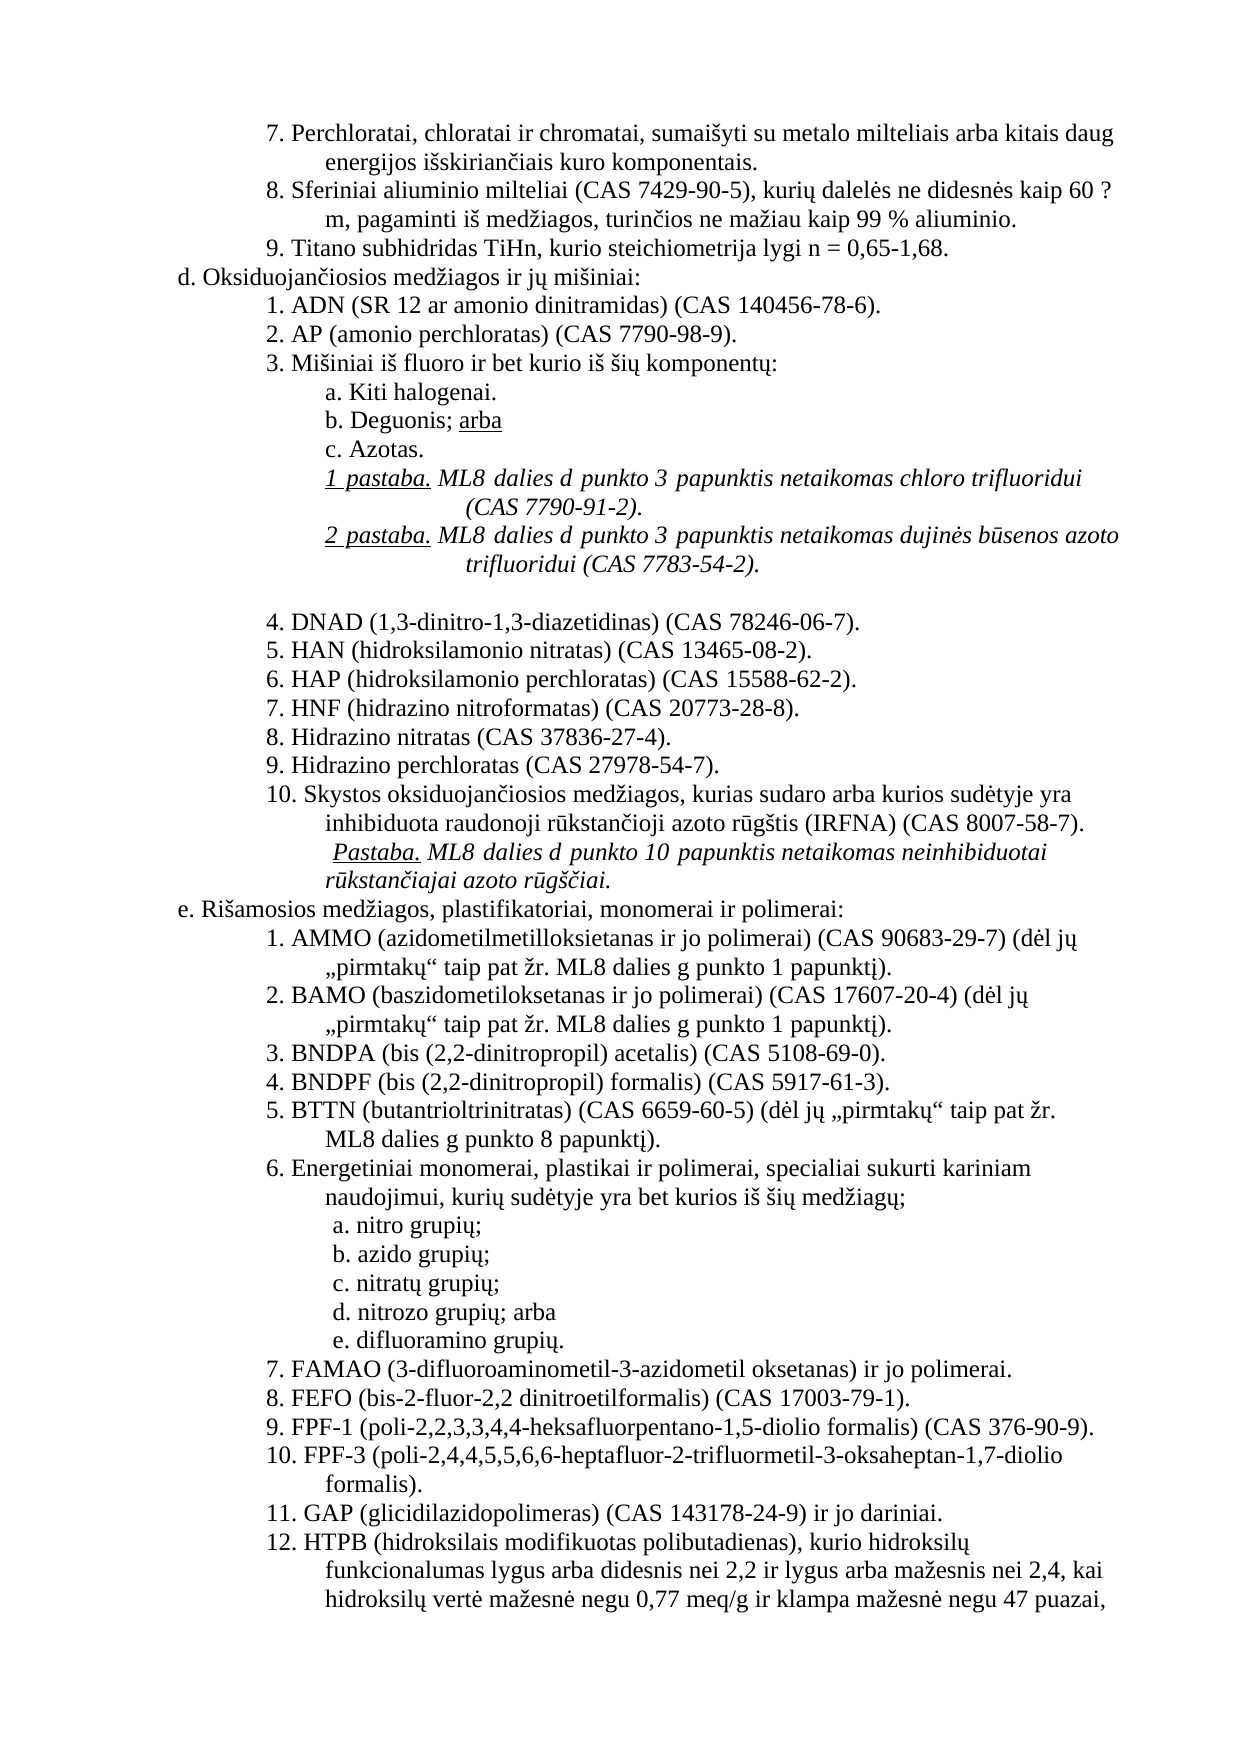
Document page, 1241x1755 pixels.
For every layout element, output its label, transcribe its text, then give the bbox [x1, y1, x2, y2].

text d. Oksiduojančiosios medžiagos ir jų mišiniai: [177, 262, 1122, 291]
text 10. FPF-3 (poli-2,4,4,5,5,6,6-heptafluor-2-trifluormetil-3-oksaheptan-1,7-diolio formalis). [266, 1441, 1122, 1498]
text 3. BNDPA (bis (2,2-dinitropropil) acetalis) (CAS 5108-69-0). [266, 1038, 1122, 1067]
text 2. BAMO (baszidometiloksetanas ir jo polimerai) (CAS 17607-20-4) (dėl jų „pirmtakų“ taip pat žr. ML8 dalies g punkto 1 papunktį). [266, 981, 1122, 1038]
text 8. FEFO (bis-2-fluor-2,2 dinitroetilformalis) (CAS 17003-79-1). [266, 1383, 1122, 1412]
text e. difluoramino grupių. [325, 1326, 1122, 1354]
text d. nitrozo grupių; arba [325, 1297, 1122, 1326]
text c. Azotas. [325, 434, 1122, 463]
text 9. Titano subhidridas TiHn, kurio steichiometrija lygi n = 0,65-1,68. [266, 233, 1122, 262]
text 6. HAP (hidroksilamonio perchloratas) (CAS 15588-62-2). [266, 664, 1122, 693]
text 9. Hidrazino perchloratas (CAS 27978-54-7). [266, 751, 1122, 779]
text 6. Energetiniai monomerai, plastikai ir polimerai, specialiai sukurti kariniam naudojimui, kurių sudėtyje yra bet kurios iš šių medžiagų; [266, 1153, 1122, 1211]
text 2. AP (amonio perchloratas) (CAS 7790-98-9). [266, 319, 1122, 348]
text 7. FAMAO (3-difluoroaminometil-3-azidometil oksetanas) ir jo polimerai. [266, 1354, 1122, 1383]
text 2 pastaba. ML8 dalies d punkto 3 papunktis netaikomas dujinės būsenos azoto trifluoridui (CAS 7783-54-2). [325, 521, 1122, 578]
text 4. DNAD (1,3-dinitro-1,3-diazetidinas) (CAS 78246-06-7). [266, 607, 1122, 636]
text 12. HTPB (hidroksilais modifikuotas polibutadienas), kurio hidroksilų funkcionalumas lygus arba didesnis nei 2,2 ir lygus arba mažesnis nei 2,4, kai hidroksilų vertė mažesnė negu 0,77 meq/g ir klampa mažesnė negu 47 puazai, [266, 1527, 1122, 1613]
text 1. ADN (SR 12 ar amonio dinitramidas) (CAS 140456-78-6). [266, 291, 1122, 319]
text a. Kiti halogenai. [325, 377, 1122, 406]
text 10. Skystos oksiduojančiosios medžiagos, kurias sudaro arba kurios sudėtyje yra inhibiduota raudonoji rūkstančioji azoto rūgštis (IRFNA) (CAS 8007-58-7). [266, 779, 1122, 837]
text 3. Mišiniai iš fluoro ir bet kurio iš šių komponentų: [266, 348, 1122, 377]
text b. Deguonis; arba [325, 406, 1122, 434]
text 8. Hidrazino nitratas (CAS 37836-27-4). [266, 722, 1122, 751]
text 1. AMMO (azidometilmetilloksietanas ir jo polimerai) (CAS 90683-29-7) (dėl jų „pirmtakų“ taip pat žr. ML8 dalies g punkto 1 papunktį). [266, 923, 1122, 981]
text 9. FPF-1 (poli-2,2,3,3,4,4-heksafluorpentano-1,5-diolio formalis) (CAS 376-90-9). [266, 1412, 1122, 1441]
text 5. BTTN (butantrioltrinitratas) (CAS 6659-60-5) (dėl jų „pirmtakų“ taip pat žr. ML8 dalies g punkto 8 papunktį). [266, 1096, 1122, 1153]
text e. Rišamosios medžiagos, plastifikatoriai, monomerai ir polimerai: [177, 894, 1122, 923]
text 11. GAP (glicidilazidopolimeras) (CAS 143178-24-9) ir jo dariniai. [266, 1498, 1122, 1527]
text 8. Sferiniai aliuminio milteliai (CAS 7429-90-5), kurių dalelės ne didesnės kaip 60 ?m, pagaminti iš medžiagos, turinčios ne mažiau kaip 99 % aliuminio. [266, 176, 1122, 233]
text 7. HNF (hidrazino nitroformatas) (CAS 20773-28-8). [266, 693, 1122, 722]
text b. azido grupių; [325, 1239, 1122, 1268]
text 4. BNDPF (bis (2,2-dinitropropil) formalis) (CAS 5917-61-3). [266, 1067, 1122, 1096]
text 1 pastaba. ML8 dalies d punkto 3 papunktis netaikomas chloro trifluoridui (CAS 7790-91-2). [325, 463, 1122, 521]
text 5. HAN (hidroksilamonio nitratas) (CAS 13465-08-2). [266, 636, 1122, 664]
text Pastaba. ML8 dalies d punkto 10 papunktis netaikomas neinhibiduotai rūkstančiajai azoto rūgščiai. [325, 837, 1122, 894]
text 7. Perchloratai, chloratai ir chromatai, sumaišyti su metalo milteliais arba kitais daug energijos išskiriančiais kuro komponentais. [266, 118, 1122, 176]
text a. nitro grupių; [325, 1211, 1122, 1239]
text c. nitratų grupių; [325, 1268, 1122, 1297]
